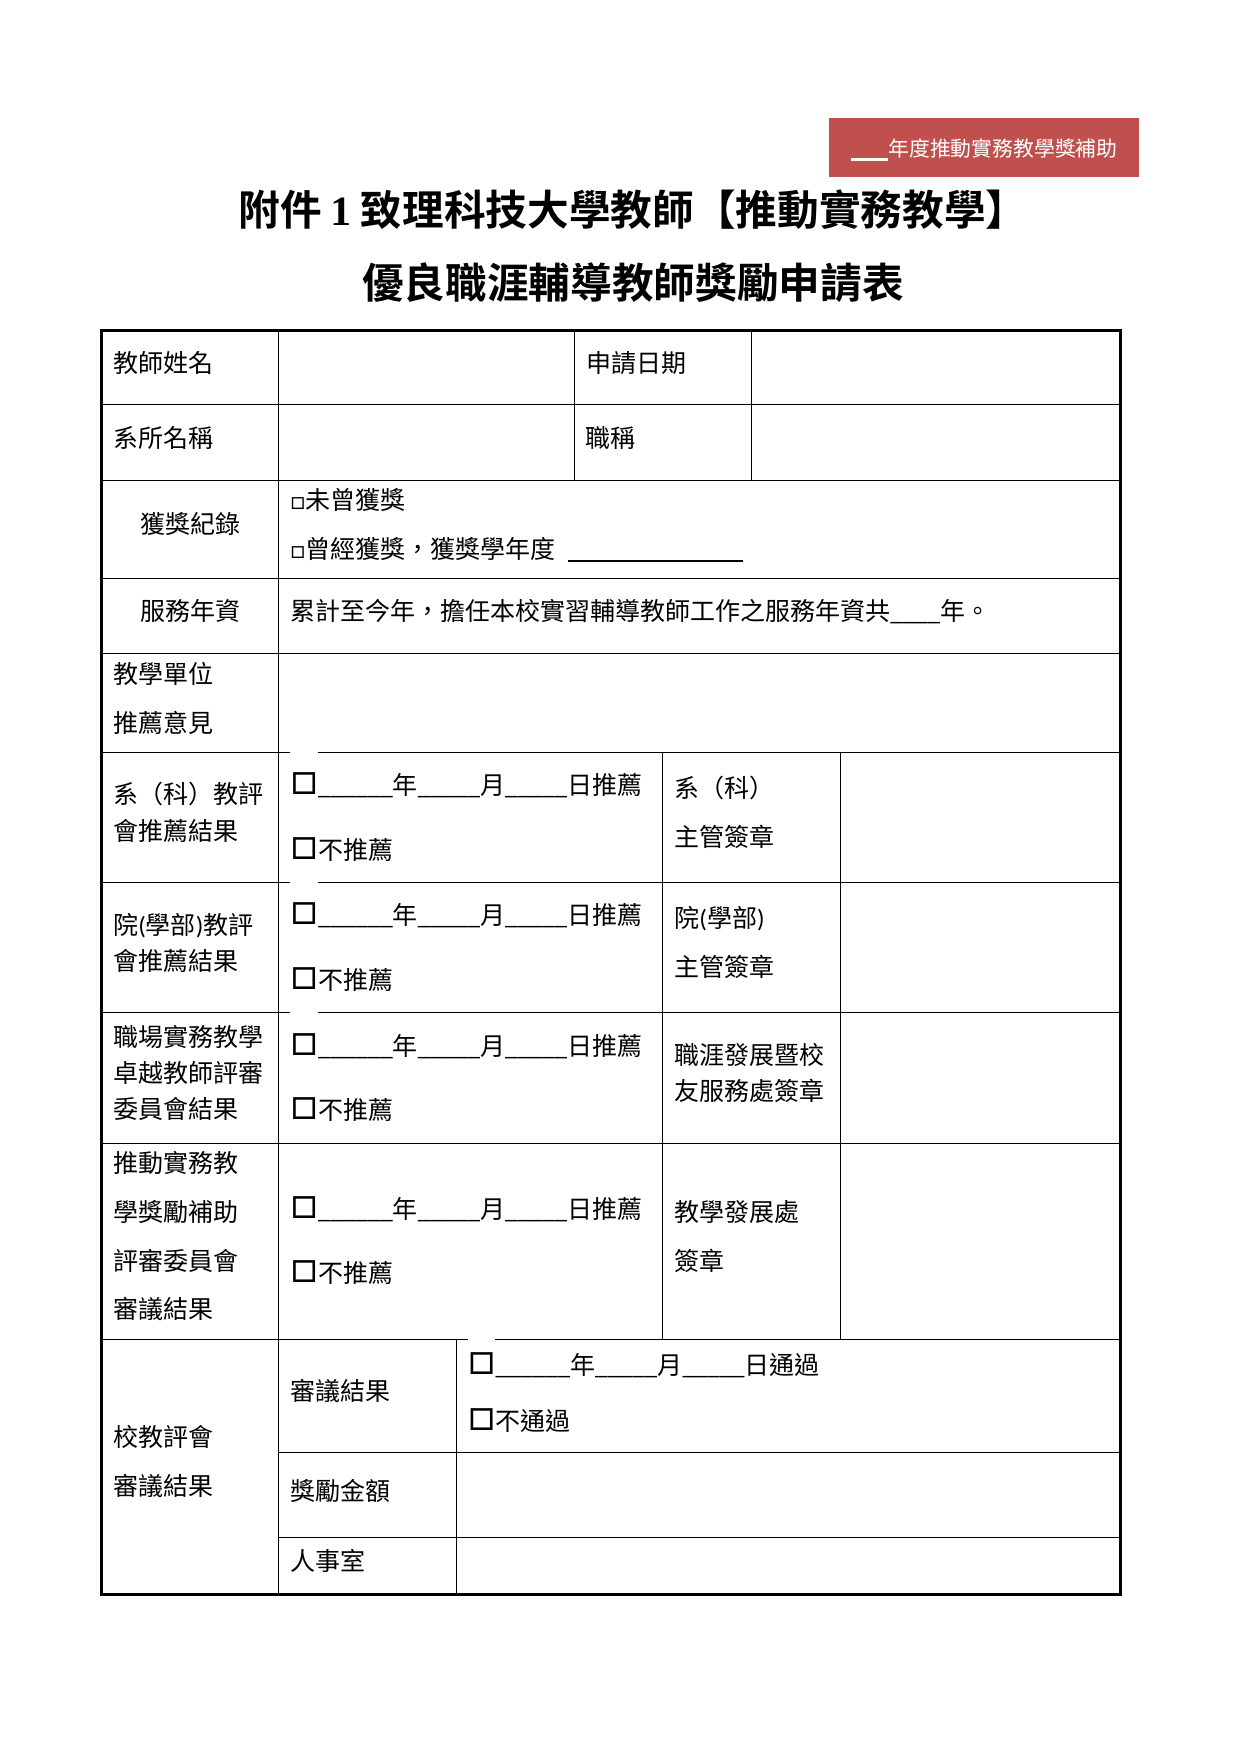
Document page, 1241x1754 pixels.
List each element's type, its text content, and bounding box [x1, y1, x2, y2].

table_cell [1122, 404, 1137, 479]
table_cell [1122, 1012, 1137, 1142]
table_cell [841, 1144, 1119, 1338]
table_header 申請日期 [575, 332, 751, 404]
table_cell 系所名稱 [103, 405, 278, 479]
table_cell 職場實務教學卓越教師評審委員會結果 [103, 1013, 278, 1142]
table_cell [841, 1013, 1119, 1142]
table_cell □______年_____月_____日推薦 □不推薦 [279, 883, 662, 1012]
table_header [805, 118, 829, 177]
table_cell 系（科）教評會推薦結果 [103, 753, 278, 882]
table_cell [1122, 578, 1137, 653]
table_cell 院(學部) _____11111111111111111111111111111111111111111111111111111111111111111111111111111111111111111111111111111111111111111111111111主管簽章 [663, 883, 840, 1012]
table_header [1122, 329, 1137, 404]
table_header [279, 332, 574, 404]
table_cell □未曾獲獎 □曾經獲獎，獲獎學年度 [279, 481, 1119, 578]
table_cell [457, 1538, 1119, 1593]
table_cell 人事室 [279, 1538, 456, 1593]
table_header 教師姓名 [103, 332, 278, 404]
table_cell 教學發展處 簽章 [663, 1144, 840, 1338]
table_cell 院(學部)教評會推薦結果 [103, 883, 278, 1012]
table_cell □______年_____月_____日推薦 □不推薦 [279, 1144, 662, 1338]
table_header 附件1 致理科技大學教師【推動實務教學】 優良職涯輔導教師獎勵申請表 [124, 118, 1142, 329]
table_cell 服務年資 [103, 579, 278, 653]
table_cell 職稱 [575, 405, 751, 479]
table_cell [1122, 1452, 1137, 1537]
table_cell [457, 1453, 1119, 1537]
table_cell [841, 753, 1119, 882]
table_cell [1122, 653, 1137, 752]
table_cell [1122, 1143, 1137, 1338]
table_cell 獎勵金額 [279, 1453, 456, 1537]
table_cell 職涯發展暨校友服務處簽章 [663, 1013, 840, 1142]
table_cell [1122, 1537, 1137, 1593]
table_cell □______年_____月_____日通過 □不通過 [457, 1340, 1119, 1452]
table_cell 獲獎紀錄 [103, 481, 278, 578]
table_cell 系（科） 主管簽章 [663, 753, 840, 882]
table_cell [1122, 480, 1137, 578]
table_cell [752, 405, 1119, 479]
table_cell [1122, 1339, 1137, 1452]
table_cell 審議結果 [279, 1340, 456, 1452]
table_cell 累計至今年，擔任本校實習輔導教師工作之服務年資共____年。 [279, 579, 1119, 653]
table_cell 教學單位 推薦意見 [103, 654, 278, 752]
table_cell 校教評會 審議結果 [103, 1340, 278, 1593]
table_cell [1122, 882, 1137, 1012]
table_cell □______年_____月_____日推薦 □不推薦 [279, 753, 662, 882]
table_header [1142, 118, 1240, 329]
table_cell (請教學單位詳細填寫推薦理由與意見) [279, 654, 1119, 752]
table_cell [279, 405, 574, 479]
table_cell [841, 883, 1119, 1012]
table_header 年度推動實務教學獎補助 [829, 118, 1139, 177]
table_cell [1122, 752, 1137, 882]
table_cell □______年_____月_____日推薦 □不推薦 [279, 1013, 662, 1142]
table_cell 推動實務教 學獎勵補助 評審委員會 審議結果 [103, 1144, 278, 1338]
table_header [752, 332, 1119, 404]
